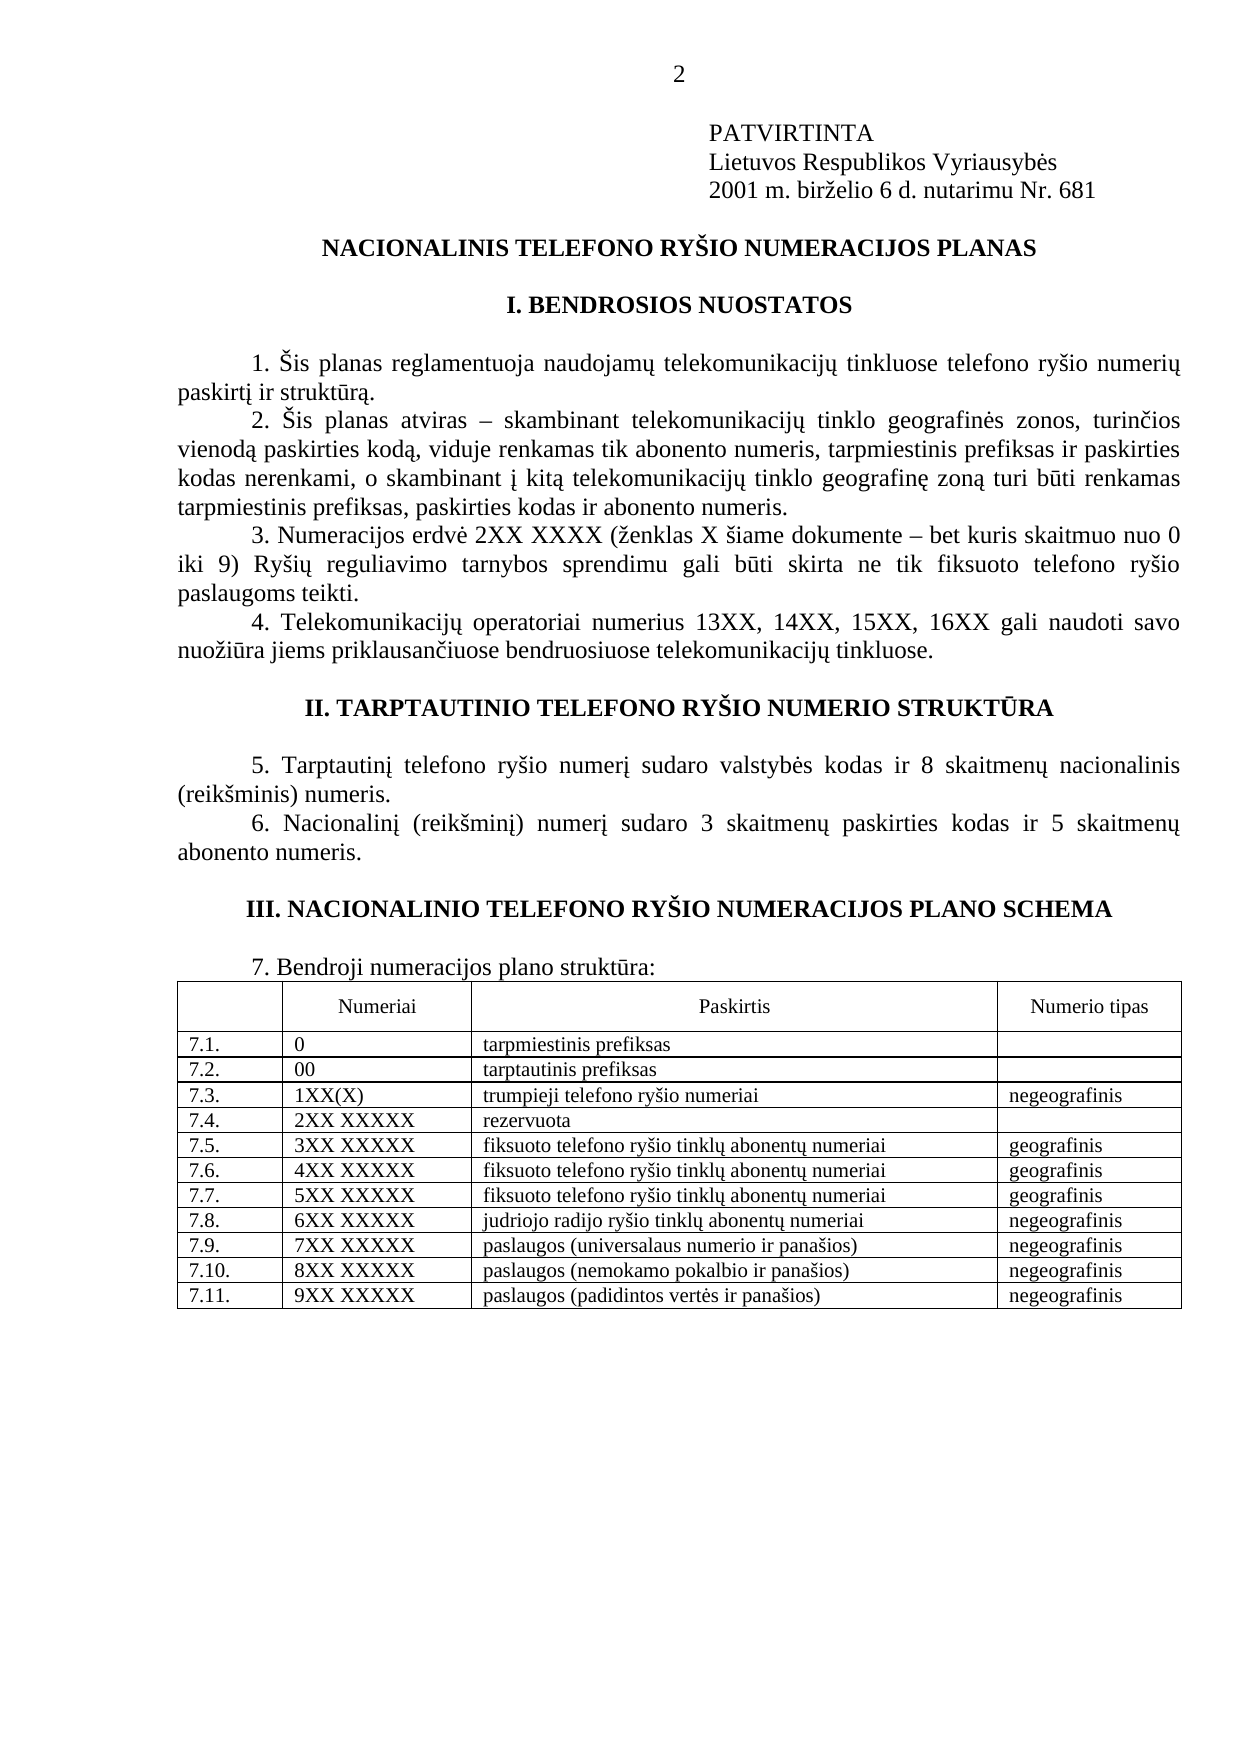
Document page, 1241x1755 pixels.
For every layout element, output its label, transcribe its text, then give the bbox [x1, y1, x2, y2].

table_cell 0 [283, 1032, 471, 1056]
text II. Tarptautinio telefono ryšio numerio struktūra [177, 693, 1181, 722]
table_cell 7.3. [178, 1083, 282, 1107]
table_cell geografinis [998, 1133, 1181, 1157]
table_cell 3XX XXXXX [283, 1133, 471, 1157]
table_cell [998, 1058, 1181, 1081]
table_cell negeografinis [998, 1283, 1181, 1307]
table_cell negeografinis [998, 1258, 1181, 1282]
table_cell 1XX(X) [283, 1083, 471, 1107]
table_cell paslaugos (padidintos vertės ir panašios) [472, 1283, 997, 1307]
table_cell 7.9. [178, 1233, 282, 1257]
table_cell tarptautinis prefiksas [472, 1058, 997, 1081]
table_cell 5XX XXXXX [283, 1183, 471, 1207]
table_header [178, 982, 282, 1031]
text 7. Bendroji numeracijos plano struktūra: [177, 952, 1181, 981]
table_cell 7.1. [178, 1032, 282, 1056]
text PATVIRTINTA [177, 118, 1181, 147]
table_cell tarpmiestinis prefiksas [472, 1032, 997, 1056]
table_header Numeriai [283, 982, 471, 1031]
table_cell 7.2. [178, 1058, 282, 1081]
table_cell rezervuota [472, 1108, 997, 1132]
table_cell 7.10. [178, 1258, 282, 1282]
table_header Numerio tipas [998, 982, 1181, 1031]
text 6. Nacionalinį (reikšminį) numerį sudaro 3 skaitmenų paskirties kodas ir 5 skaitmenų abonento numeris. [177, 808, 1181, 866]
table_cell 6XX XXXXX [283, 1208, 471, 1232]
table_cell 00 [283, 1058, 471, 1081]
text 1. Šis planas reglamentuoja naudojamų telekomunikacijų tinkluose telefono ryšio numerių paskirtį ir struktūrą. [177, 348, 1181, 406]
table_cell geografinis [998, 1183, 1181, 1207]
text 2. Šis planas atviras – skambinant telekomunikacijų tinklo geografinės zonos, turinčios vienodą paskirties kodą, viduje renkamas tik abonento numeris, tarpmiestinis prefiksas ir paskirties kodas nerenkami, o skambinant į kitą telekomunikacijų tinklo geografinę zoną turi būti renkamas tarpmiestinis prefiksas, paskirties kodas ir abonento numeris. [177, 406, 1181, 521]
table_header Paskirtis [472, 982, 997, 1031]
text III. Nacionalinio telefono ryšio numeracijos plano schema [177, 894, 1181, 923]
text NACIONALINIS TELEFONO RYŠIO NUMERACIJOS PLANAS [177, 233, 1181, 262]
table_cell geografinis [998, 1158, 1181, 1182]
table_cell fiksuoto telefono ryšio tinklų abonentų numeriai [472, 1183, 997, 1207]
text 3. Numeracijos erdvė 2XX XXXX (ženklas X šiame dokumente – bet kuris skaitmuo nuo 0 iki 9) Ryšių reguliavimo tarnybos sprendimu gali būti skirta ne tik fiksuoto telefono ryšio paslaugoms teikti. [177, 521, 1181, 607]
table_cell 2XX XXXXX [283, 1108, 471, 1132]
table_cell trumpieji telefono ryšio numeriai [472, 1083, 997, 1107]
text 2001 m. birželio 6 d. nutarimu Nr. 681 [177, 176, 1181, 204]
table_cell negeografinis [998, 1083, 1181, 1107]
table_cell 7.8. [178, 1208, 282, 1232]
text I. BENDROSIOS NUOSTATOS [177, 291, 1181, 319]
table_cell 7.11. [178, 1283, 282, 1307]
table_cell paslaugos (nemokamo pokalbio ir panašios) [472, 1258, 997, 1282]
text 5. Tarptautinį telefono ryšio numerį sudaro valstybės kodas ir 8 skaitmenų nacionalinis (reikšminis) numeris. [177, 751, 1181, 808]
table_cell judriojo radijo ryšio tinklų abonentų numeriai [472, 1208, 997, 1232]
table_cell paslaugos (universalaus numerio ir panašios) [472, 1233, 997, 1257]
table_cell negeografinis [998, 1233, 1181, 1257]
text Lietuvos Respublikos Vyriausybės [177, 147, 1181, 176]
table_cell 4XX XXXXX [283, 1158, 471, 1182]
table_cell 7XX XXXXX [283, 1233, 471, 1257]
table_cell 7.5. [178, 1133, 282, 1157]
table_cell [998, 1032, 1181, 1056]
table_cell 7.6. [178, 1158, 282, 1182]
table_cell fiksuoto telefono ryšio tinklų abonentų numeriai [472, 1133, 997, 1157]
table_cell 8XX XXXXX [283, 1258, 471, 1282]
text 4. Telekomunikacijų operatoriai numerius 13XX, 14XX, 15XX, 16XX gali naudoti savo nuožiūra jiems priklausančiuose bendruosiuose telekomunikacijų tinkluose. [177, 607, 1181, 664]
table_cell 7.4. [178, 1108, 282, 1132]
table_cell negeografinis [998, 1208, 1181, 1232]
table_cell 9XX XXXXX [283, 1283, 471, 1307]
table_cell [998, 1108, 1181, 1132]
table_cell 7.7. [178, 1183, 282, 1207]
table_cell fiksuoto telefono ryšio tinklų abonentų numeriai [472, 1158, 997, 1182]
